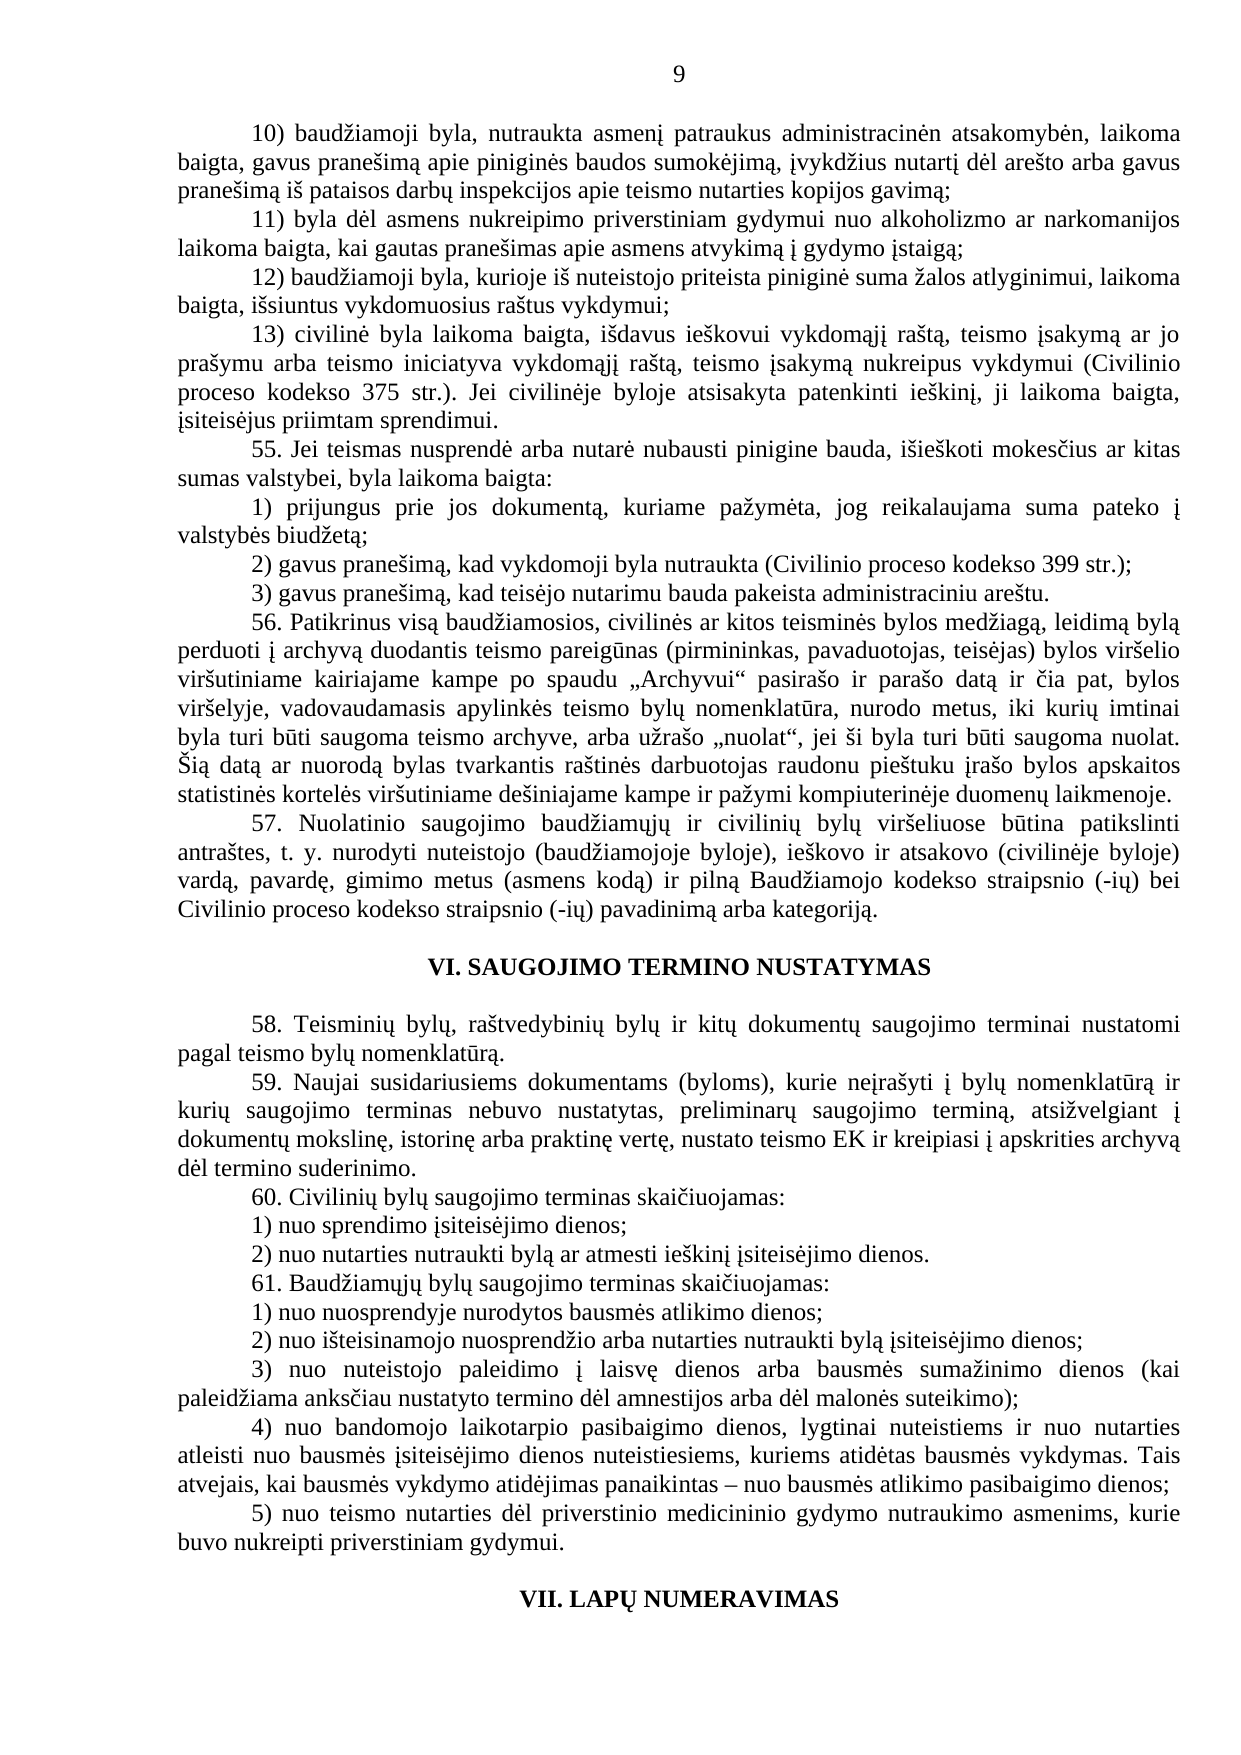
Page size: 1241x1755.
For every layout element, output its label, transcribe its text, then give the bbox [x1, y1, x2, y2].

text 10) baudžiamoji byla, nutraukta asmenį patraukus administracinėn atsakomybėn, laikoma baigta, gavus pranešimą apie piniginės baudos sumokėjimą, įvykdžius nutartį dėl arešto arba gavus pranešimą iš pataisos darbų inspekcijos apie teismo nutarties kopijos gavimą; [177, 118, 1181, 204]
text 13) civilinė byla laikoma baigta, išdavus ieškovui vykdomąjį raštą, teismo įsakymą ar jo prašymu arba teismo iniciatyva vykdomąjį raštą, teismo įsakymą nukreipus vykdymui (Civilinio proceso kodekso 375 str.). Jei civilinėje byloje atsisakyta patenkinti ieškinį, ji laikoma baigta, įsiteisėjus priimtam sprendimui. [177, 319, 1181, 434]
text 1) prijungus prie jos dokumentą, kuriame pažymėta, jog reikalaujama suma pateko į valstybės biudžetą; [177, 492, 1181, 549]
text 3) nuo nuteistojo paleidimo į laisvę dienos arba bausmės sumažinimo dienos (kai paleidžiama anksčiau nustatyto termino dėl amnestijos arba dėl malonės suteikimo); [177, 1354, 1181, 1412]
text 3) gavus pranešimą, kad teisėjo nutarimu bauda pakeista administraciniu areštu. [177, 578, 1181, 607]
text 58. Teisminių bylų, raštvedybinių bylų ir kitų dokumentų saugojimo terminai nustatomi pagal teismo bylų nomenklatūrą. [177, 1009, 1181, 1067]
text 55. Jei teismas nusprendė arba nutarė nubausti pinigine bauda, išieškoti mokesčius ar kitas sumas valstybei, byla laikoma baigta: [177, 434, 1181, 492]
text 60. Civilinių bylų saugojimo terminas skaičiuojamas: [177, 1182, 1181, 1211]
text 2) nuo nutarties nutraukti bylą ar atmesti ieškinį įsiteisėjimo dienos. [177, 1239, 1181, 1268]
text VII. LAPŲ NUMERAVIMAS [177, 1584, 1181, 1613]
text 4) nuo bandomojo laikotarpio pasibaigimo dienos, lygtinai nuteistiems ir nuo nutarties atleisti nuo bausmės įsiteisėjimo dienos nuteistiesiems, kuriems atidėtas bausmės vykdymas. Tais atvejais, kai bausmės vykdymo atidėjimas panaikintas – nuo bausmės atlikimo pasibaigimo dienos; [177, 1412, 1181, 1498]
text 1) nuo sprendimo įsiteisėjimo dienos; [177, 1211, 1181, 1239]
text VI. SAUGOJIMO TERMINO NUSTATYMAS [177, 952, 1181, 981]
text 12) baudžiamoji byla, kurioje iš nuteistojo priteista piniginė suma žalos atlyginimui, laikoma baigta, išsiuntus vykdomuosius raštus vykdymui; [177, 262, 1181, 319]
text 1) nuo nuosprendyje nurodytos bausmės atlikimo dienos; [177, 1297, 1181, 1326]
text 61. Baudžiamųjų bylų saugojimo terminas skaičiuojamas: [177, 1268, 1181, 1297]
text 2) gavus pranešimą, kad vykdomoji byla nutraukta (Civilinio proceso kodekso 399 str.); [177, 549, 1181, 578]
text 59. Naujai susidariusiems dokumentams (byloms), kurie neįrašyti į bylų nomenklatūrą ir kurių saugojimo terminas nebuvo nustatytas, preliminarų saugojimo terminą, atsižvelgiant į dokumentų mokslinę, istorinę arba praktinę vertę, nustato teismo EK ir kreipiasi į apskrities archyvą dėl termino suderinimo. [177, 1067, 1181, 1182]
text 11) byla dėl asmens nukreipimo priverstiniam gydymui nuo alkoholizmo ar narkomanijos laikoma baigta, kai gautas pranešimas apie asmens atvykimą į gydymo įstaigą; [177, 204, 1181, 262]
text 57. Nuolatinio saugojimo baudžiamųjų ir civilinių bylų viršeliuose būtina patikslinti antraštes, t. y. nurodyti nuteistojo (baudžiamojoje byloje), ieškovo ir atsakovo (civilinėje byloje) vardą, pavardę, gimimo metus (asmens kodą) ir pilną Baudžiamojo kodekso straipsnio (-ių) bei Civilinio proceso kodekso straipsnio (-ių) pavadinimą arba kategoriją. [177, 808, 1181, 923]
text 2) nuo išteisinamojo nuosprendžio arba nutarties nutraukti bylą įsiteisėjimo dienos; [177, 1326, 1181, 1354]
text 56. Patikrinus visą baudžiamosios, civilinės ar kitos teisminės bylos medžiagą, leidimą bylą perduoti į archyvą duodantis teismo pareigūnas (pirmininkas, pavaduotojas, teisėjas) bylos viršelio viršutiniame kairiajame kampe po spaudu „Archyvui“ pasirašo ir parašo datą ir čia pat, bylos viršelyje, vadovaudamasis apylinkės teismo bylų nomenklatūra, nurodo metus, iki kurių imtinai byla turi būti saugoma teismo archyve, arba užrašo „nuolat“, jei ši byla turi būti saugoma nuolat. Šią datą ar nuorodą bylas tvarkantis raštinės darbuotojas raudonu pieštuku įrašo bylos apskaitos statistinės kortelės viršutiniame dešiniajame kampe ir pažymi kompiuterinėje duomenų laikmenoje. [177, 607, 1181, 808]
text 5) nuo teismo nutarties dėl priverstinio medicininio gydymo nutraukimo asmenims, kurie buvo nukreipti priverstiniam gydymui. [177, 1498, 1181, 1556]
